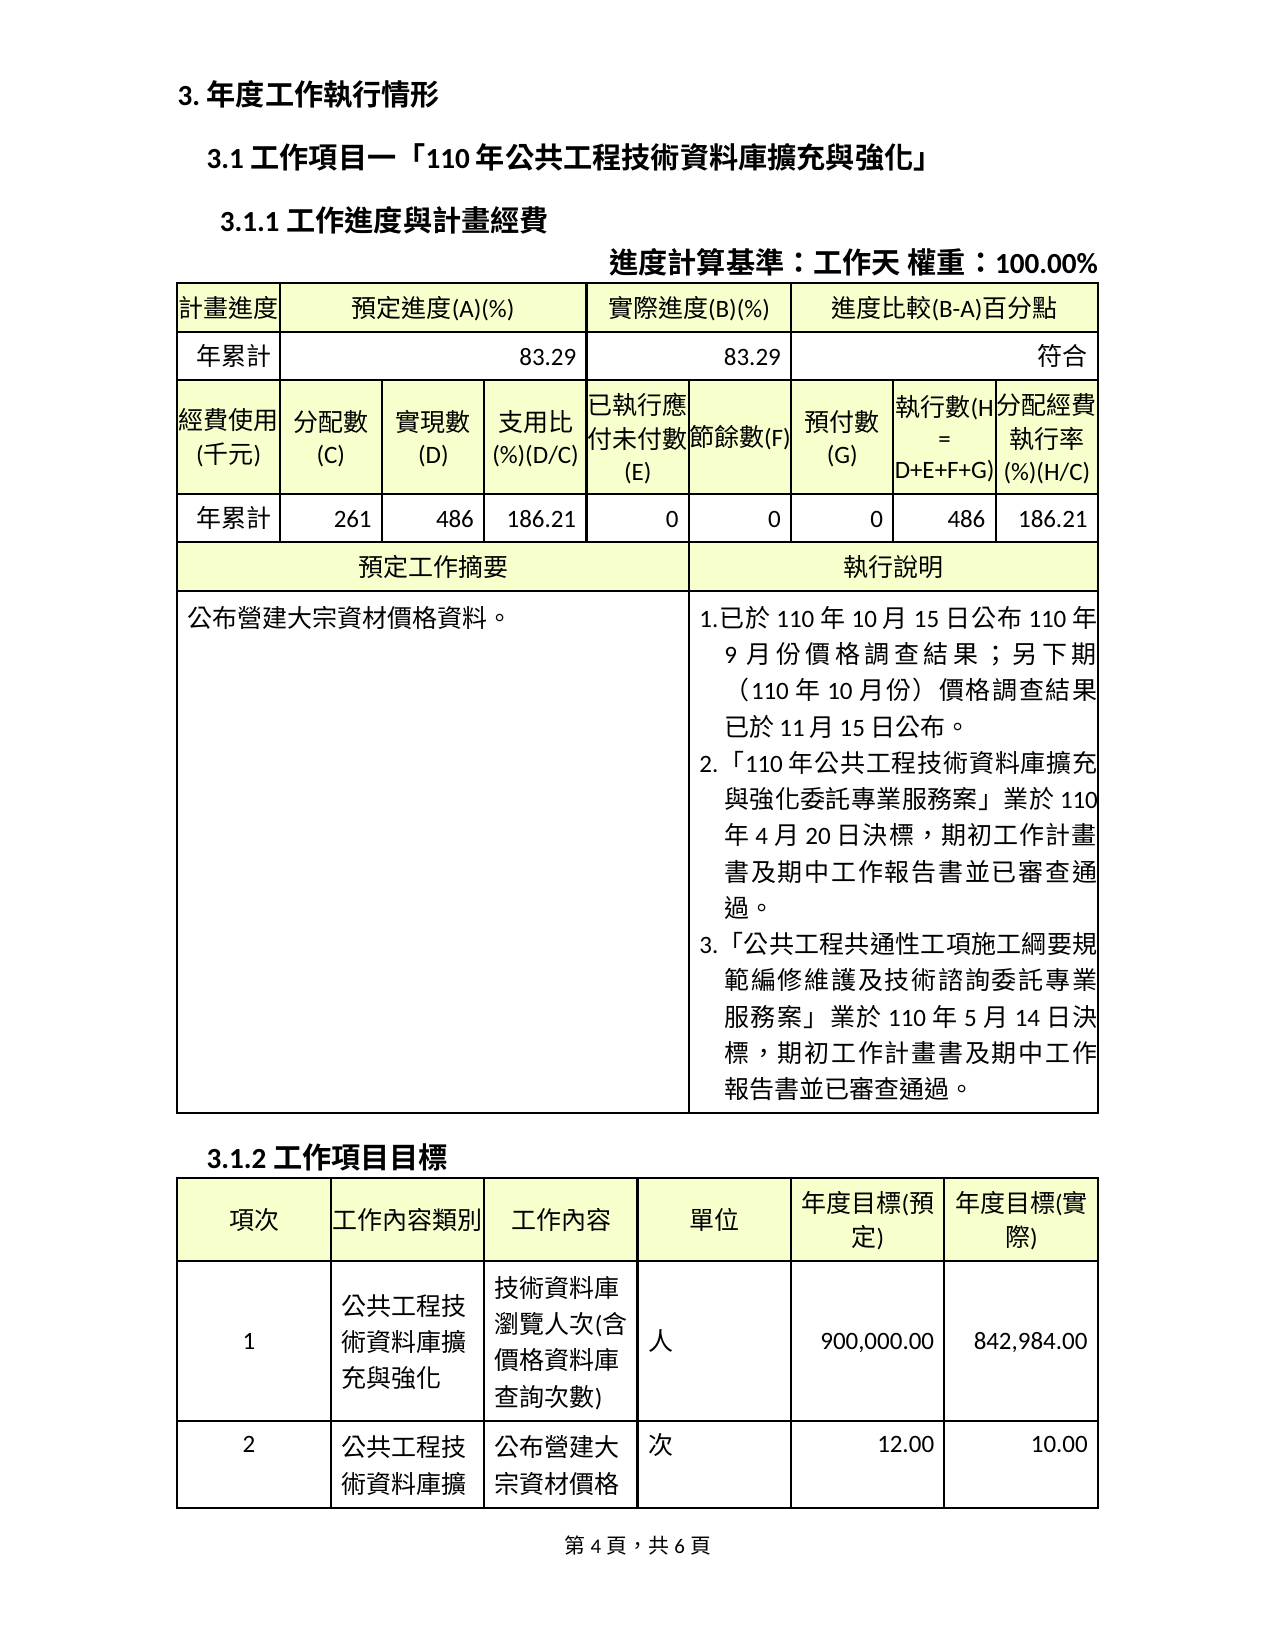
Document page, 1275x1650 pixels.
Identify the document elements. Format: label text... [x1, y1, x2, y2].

table_cell 900,000.00 [792, 1262, 943, 1419]
table_cell 公共工程技術資料庫擴充與強化 [332, 1262, 483, 1419]
table_cell 0 [792, 495, 892, 541]
table_header 計畫進度 [178, 284, 279, 331]
table_cell 次 [639, 1422, 790, 1507]
table_cell 節餘數(F) [690, 381, 790, 493]
table_header 年度目標(預定) [792, 1179, 943, 1260]
table_cell 支用比(%)(D/C) [485, 381, 585, 493]
text 3.1 工作項目一「110年公共工程技術資料庫擴充與強化」 [177, 134, 1098, 177]
text 進度計算基準：工作天 權重：100.00% [177, 240, 1098, 282]
table_cell 執行說明 [690, 543, 1097, 590]
table_cell 186.21 [997, 495, 1097, 541]
table_header 工作內容 [485, 1179, 636, 1260]
table_cell 83.29 [281, 333, 585, 379]
table_cell 0 [690, 495, 790, 541]
table_cell 0 [588, 495, 688, 541]
table_cell 10.00 [945, 1422, 1097, 1507]
table_cell 執行數(H = D+E+F+G) [894, 381, 995, 493]
table_cell 實現數(D) [383, 381, 483, 493]
text 3.1.2 工作項目目標 [177, 1135, 1098, 1177]
table_cell 年累計 [178, 333, 279, 379]
table_cell 486 [894, 495, 995, 541]
table_cell 年累計 [178, 495, 279, 541]
table_cell 經費使用(千元) [178, 381, 279, 493]
table_cell 分配數(C) [281, 381, 381, 493]
table_header 實際進度(B)(%) [588, 284, 790, 331]
table_cell 符合 [792, 333, 1097, 379]
table_cell 分配經費執行率(%)(H/C) [997, 381, 1097, 493]
table_cell 486 [383, 495, 483, 541]
text 3. 年度工作執行情形 [177, 74, 1098, 113]
table_cell 已執行應付未付數(E) [588, 381, 688, 493]
table_header 項次 [178, 1179, 330, 1260]
table_cell 人 [639, 1262, 790, 1419]
table_cell 預付數(G) [792, 381, 892, 493]
table_header 單位 [639, 1179, 790, 1260]
table_cell 2 [178, 1422, 330, 1507]
table_cell 1 [178, 1262, 330, 1419]
table_cell 公布營建大宗資材價格資料。 [178, 592, 688, 1112]
table_cell 83.29 [588, 333, 790, 379]
table_header 年度目標(實際) [945, 1179, 1097, 1260]
text 3.1.1 工作進度與計畫經費 [177, 197, 1098, 240]
table_cell 技術資料庫瀏覽人次(含價格資料庫查詢次數) [485, 1262, 636, 1419]
table_cell 842,984.00 [945, 1262, 1097, 1419]
table_cell 公布營建大宗資材價格 [485, 1422, 636, 1507]
table_header 工作內容類別 [332, 1179, 483, 1260]
table_cell 1.已於110年10月15日公布110年9月份價格調查結果；另下期（110年10月份）價格調查結果已於11月15日公布。 2.「110年公共工程技術資料庫擴充與強化委託專業服務案」業於110年4月20日決標，期初工作計畫書及期中工作報告書並已審查通過。 3.「公共工程共通性工項施工綱要規範編修維護及技術諮詢委託專業服務案」業於110年5月14日決標，期初工作計畫書及期中工作報告書並已審查通過。 [690, 592, 1097, 1112]
table_cell 186.21 [485, 495, 585, 541]
table_cell 公共工程技術資料庫擴 [332, 1422, 483, 1507]
table_cell 預定工作摘要 [178, 543, 688, 590]
table_cell 12.00 [792, 1422, 943, 1507]
table_cell 261 [281, 495, 381, 541]
table_header 進度比較(B-A)百分點 [792, 284, 1097, 331]
table_header 預定進度(A)(%) [281, 284, 585, 331]
